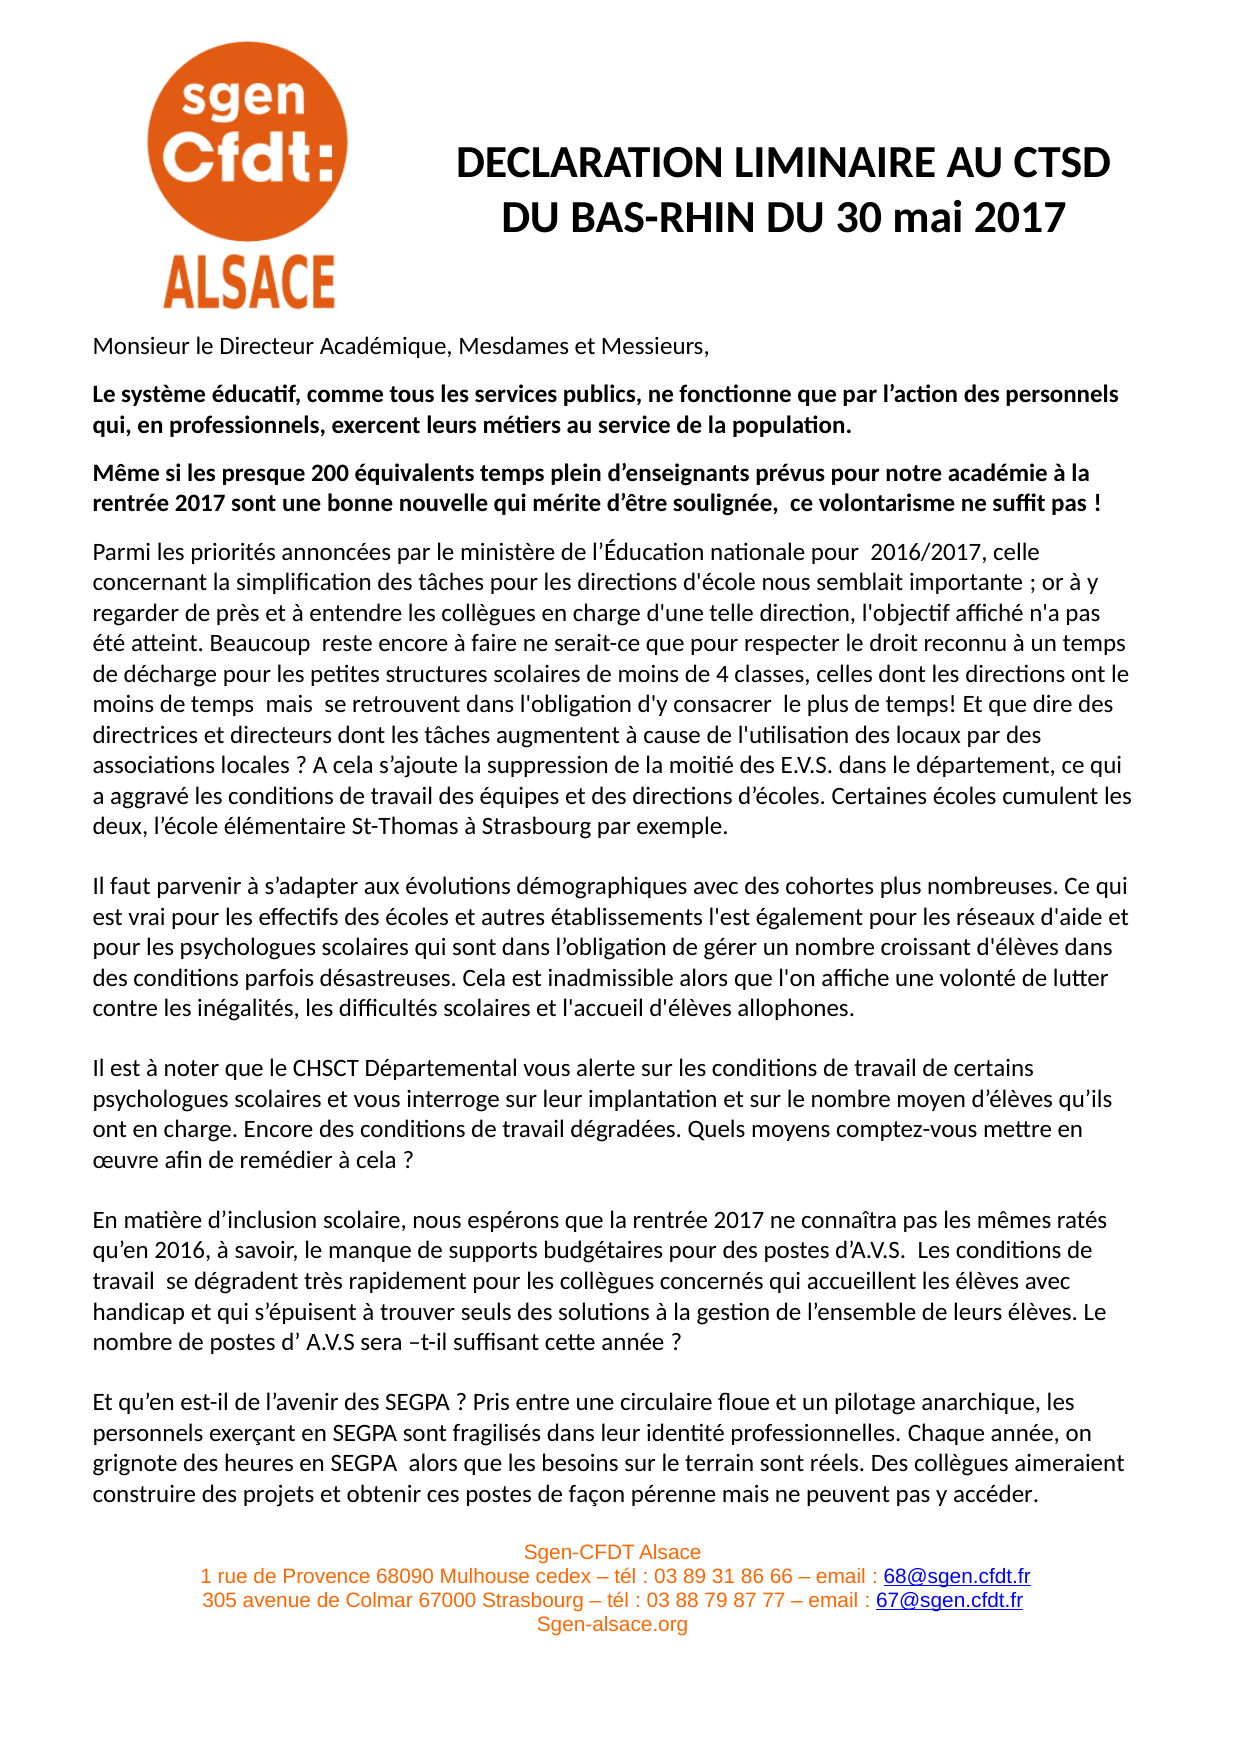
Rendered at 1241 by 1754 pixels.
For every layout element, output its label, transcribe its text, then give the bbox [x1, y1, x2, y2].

text DECLARATION LIMINAIRE AU CTSD DU BAS-RHIN DU 30 mai 2017 [435, 132, 1133, 244]
text Il est à noter que le CHSCT Départemental vous alerte sur les conditions de travail de certains psychologues scolaires et vous interroge sur leur implantation et sur le nombre moyen d’élèves qu’ils ont en charge. Encore des conditions de travail dégradées. Quels moyens comptez-vous mettre en œuvre afin de remédier à cela ? [92, 1052, 1133, 1174]
text Il faut parvenir à s’adapter aux évolutions démographiques avec des cohortes plus nombreuses. Ce qui est vrai pour les effectifs des écoles et autres établissements l'est également pour les réseaux d'aide et pour les psychologues scolaires qui sont dans l’obligation de gérer un nombre croissant d'élèves dans des conditions parfois désastreuses. Cela est inadmissible alors que l'on affiche une volonté de lutter contre les inégalités, les difficultés scolaires et l'accueil d'élèves allophones. [92, 870, 1133, 1023]
text Même si les presque 200 équivalents temps plein d’enseignants prévus pour notre académie à la rentrée 2017 sont une bonne nouvelle qui mérite d’être soulignée, ce volontarisme ne suffit pas ! [92, 457, 1133, 518]
picture [107, 36, 387, 315]
text Parmi les priorités annoncées par le ministère de l’Éducation nationale pour 2016/2017, celle concernant la simplification des tâches pour les directions d'école nous semblait importante ; or à y regarder de près et à entendre les collègues en charge d'une telle direction, l'objectif affiché n'a pas été atteint. Beaucoup reste encore à faire ne serait-ce que pour respecter le droit reconnu à un temps de décharge pour les petites structures scolaires de moins de 4 classes, celles dont les directions ont le moins de temps mais se retrouvent dans l'obligation d'y consacrer le plus de temps! Et que dire des directrices et directeurs dont les tâches augmentent à cause de l'utilisation des locaux par des associations locales ? A cela s’ajoute la suppression de la moitié des E.V.S. dans le département, ce qui a aggravé les conditions de travail des équipes et des directions d’écoles. Certaines écoles cumulent les deux, l’école élémentaire St-Thomas à Strasbourg par exemple. [92, 536, 1133, 841]
text En matière d’inclusion scolaire, nous espérons que la rentrée 2017 ne connaîtra pas les mêmes ratés qu’en 2016, à savoir, le manque de supports budgétaires pour des postes d’A.V.S. Les conditions de travail se dégradent très rapidement pour les collègues concernés qui accueillent les élèves avec handicap et qui s’épuisent à trouver seuls des solutions à la gestion de l’ensemble de leurs élèves. Le nombre de postes d’ A.V.S sera –t-il suffisant cette année ? [92, 1204, 1133, 1357]
text Le système éducatif, comme tous les services publics, ne fonctionne que par l’action des personnels qui, en professionnels, exercent leurs métiers au service de la population. [92, 378, 1133, 439]
text Et qu’en est-il de l’avenir des SEGPA ? Pris entre une circulaire floue et un pilotage anarchique, les personnels exerçant en SEGPA sont fragilisés dans leur identité professionnelles. Chaque année, on grignote des heures en SEGPA alors que les besoins sur le terrain sont réels. Des collègues aimeraient construire des projets et obtenir ces postes de façon pérenne mais ne peuvent pas y accéder. [92, 1386, 1133, 1508]
text Monsieur le Directeur Académique, Mesdames et Messieurs, [92, 330, 1133, 361]
